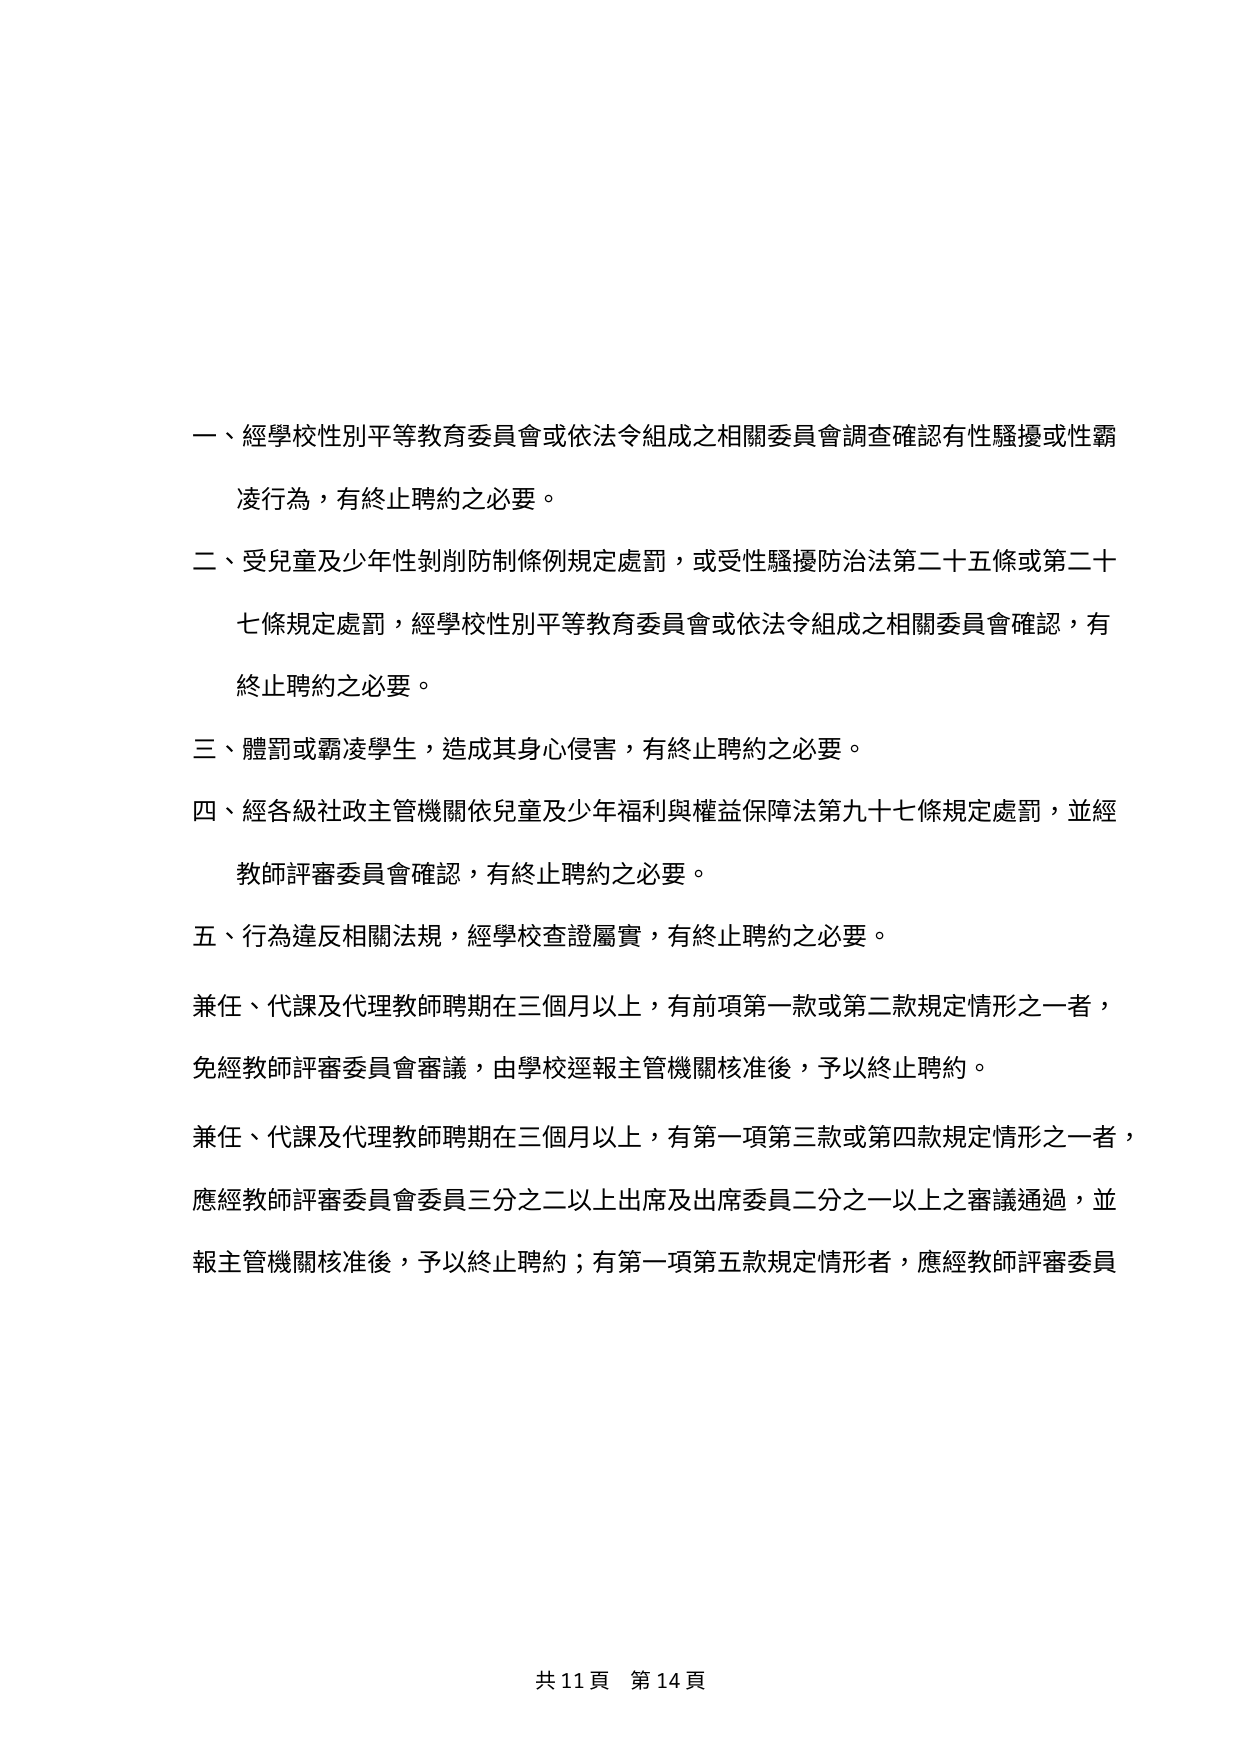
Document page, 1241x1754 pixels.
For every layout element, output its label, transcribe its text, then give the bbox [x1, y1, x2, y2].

text 兼任、代課及代理教師聘期在三個月以上，有前項第一款或第二款規定情形之一者，免經教師評審委員會審議，由學校逕報主管機關核准後，予以終止聘約。 [192, 962, 1122, 1087]
text 兼任、代課及代理教師聘期在三個月以上，有第一項第三款或第四款規定情形之一者，應經教師評審委員會委員三分之二以上出席及出席委員二分之一以上之審議通過，並報主管機關核准後，予以終止聘約；有第一項第五款規定情形者，應經教師評審委員會委員三分之二以上出席及出席委員三分之二以上之審議通過，並報主管機關核准後，予以終止聘約。 [192, 1094, 1122, 1282]
text 一、經學校性別平等教育委員會或依法令組成之相關委員會調查確認有性騷擾或性霸凌行為，有終止聘約之必要。 [192, 393, 1122, 518]
text 四、經各級社政主管機關依兒童及少年福利與權益保障法第九十七條規定處罰，並經教師評審委員會確認，有終止聘約之必要。 [192, 768, 1122, 893]
text 二、受兒童及少年性剝削防制條例規定處罰，或受性騷擾防治法第二十五條或第二十七條規定處罰，經學校性別平等教育委員會或依法令組成之相關委員會確認，有終止聘約之必要。 [192, 518, 1122, 706]
text 五、行為違反相關法規，經學校查證屬實，有終止聘約之必要。 [192, 893, 1122, 956]
text 三、體罰或霸凌學生，造成其身心侵害，有終止聘約之必要。 [192, 706, 1122, 768]
